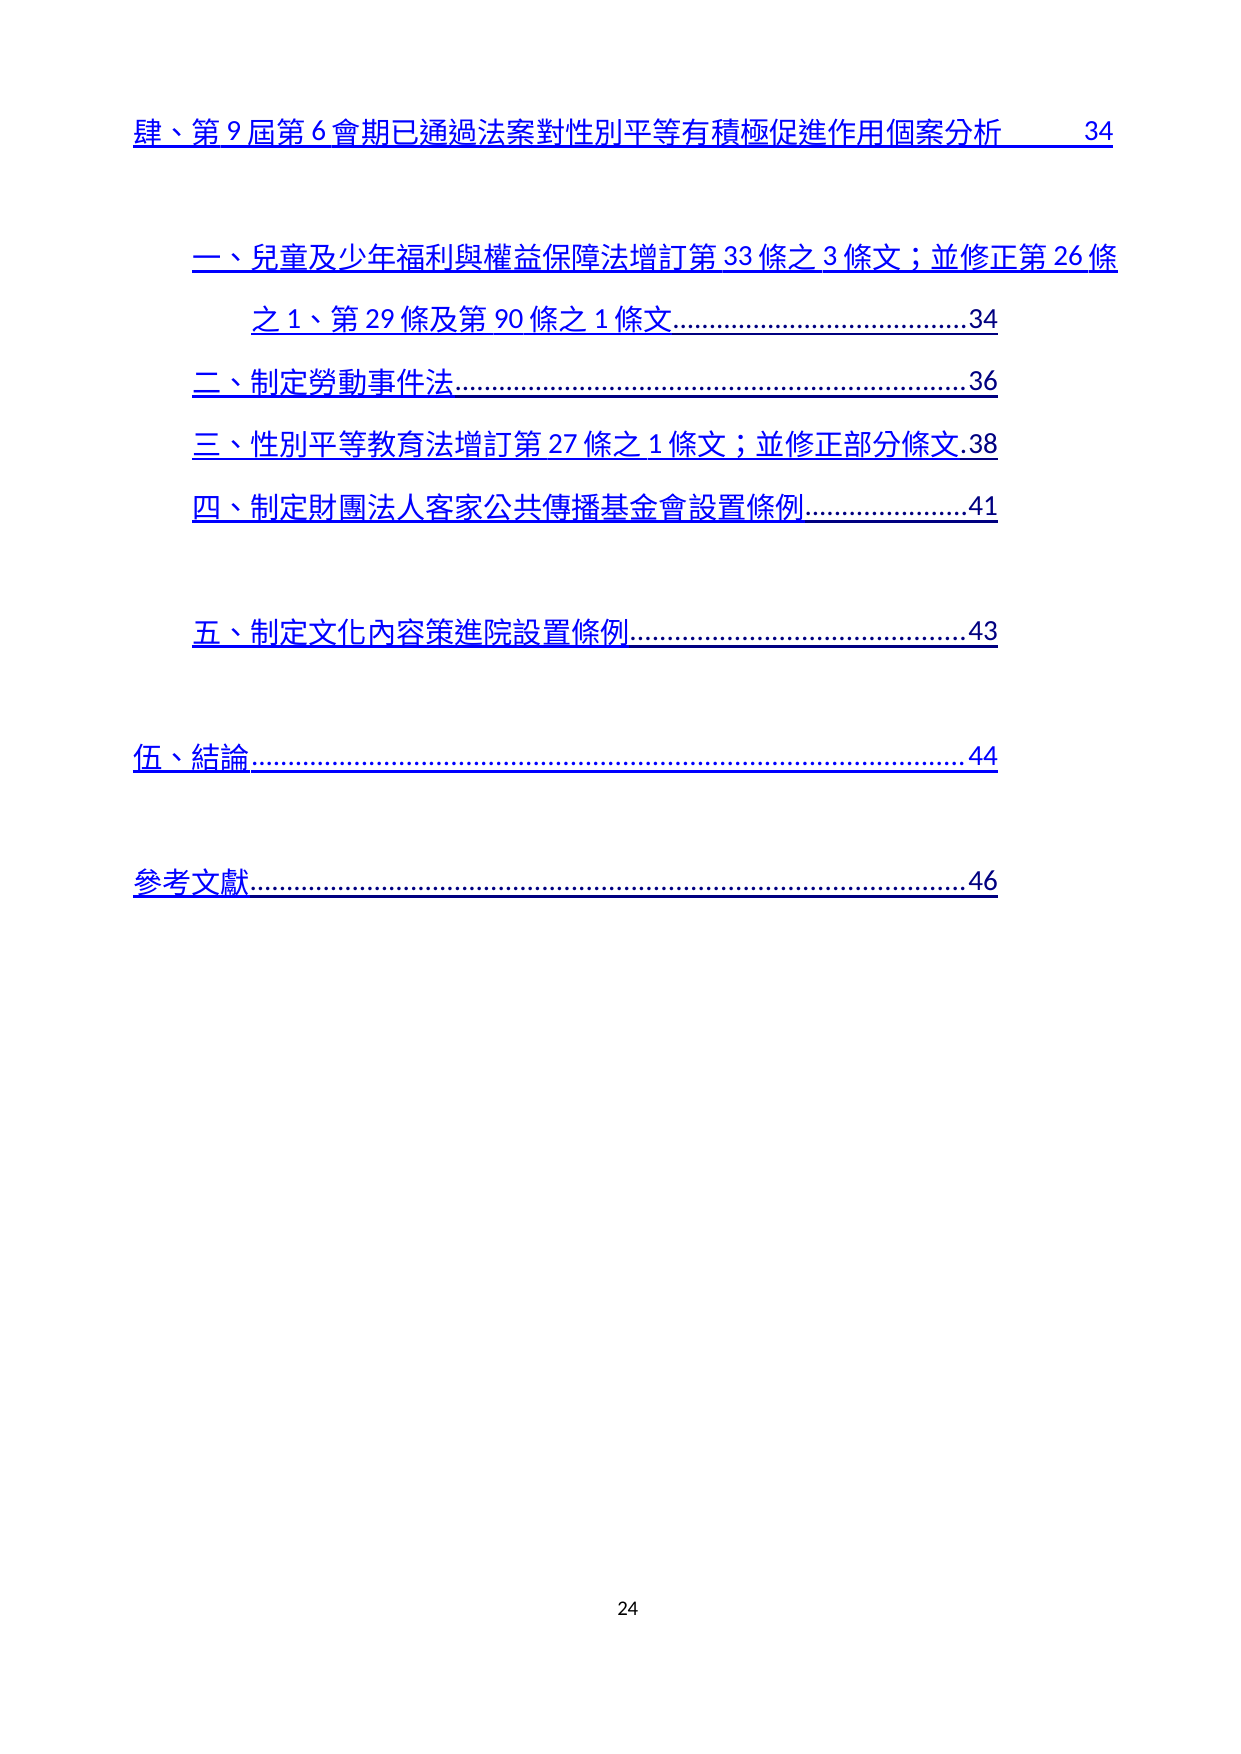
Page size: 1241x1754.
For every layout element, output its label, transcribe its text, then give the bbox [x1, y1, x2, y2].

text 一、兒童及少年福利與權益保障法增訂第33條之3條文；並修正第26條之1、第29條及第90條之1條文 34 [192, 214, 1122, 339]
text 肆、第9屆第6會期已通過法案對性別平等有積極促進作用個案分析 34 [133, 89, 1122, 151]
text 伍、結論 44 [133, 714, 1122, 776]
text 五、制定文化內容策進院設置條例 43 [192, 589, 1122, 651]
text 二、制定勞動事件法 36 [192, 339, 1122, 401]
text 三、性別平等教育法增訂第27條之1條文；並修正部分條文 38 [192, 401, 1122, 464]
text 四、制定財團法人客家公共傳播基金會設置條例 41 [192, 464, 1122, 526]
text 參考文獻 46 [133, 839, 1122, 901]
